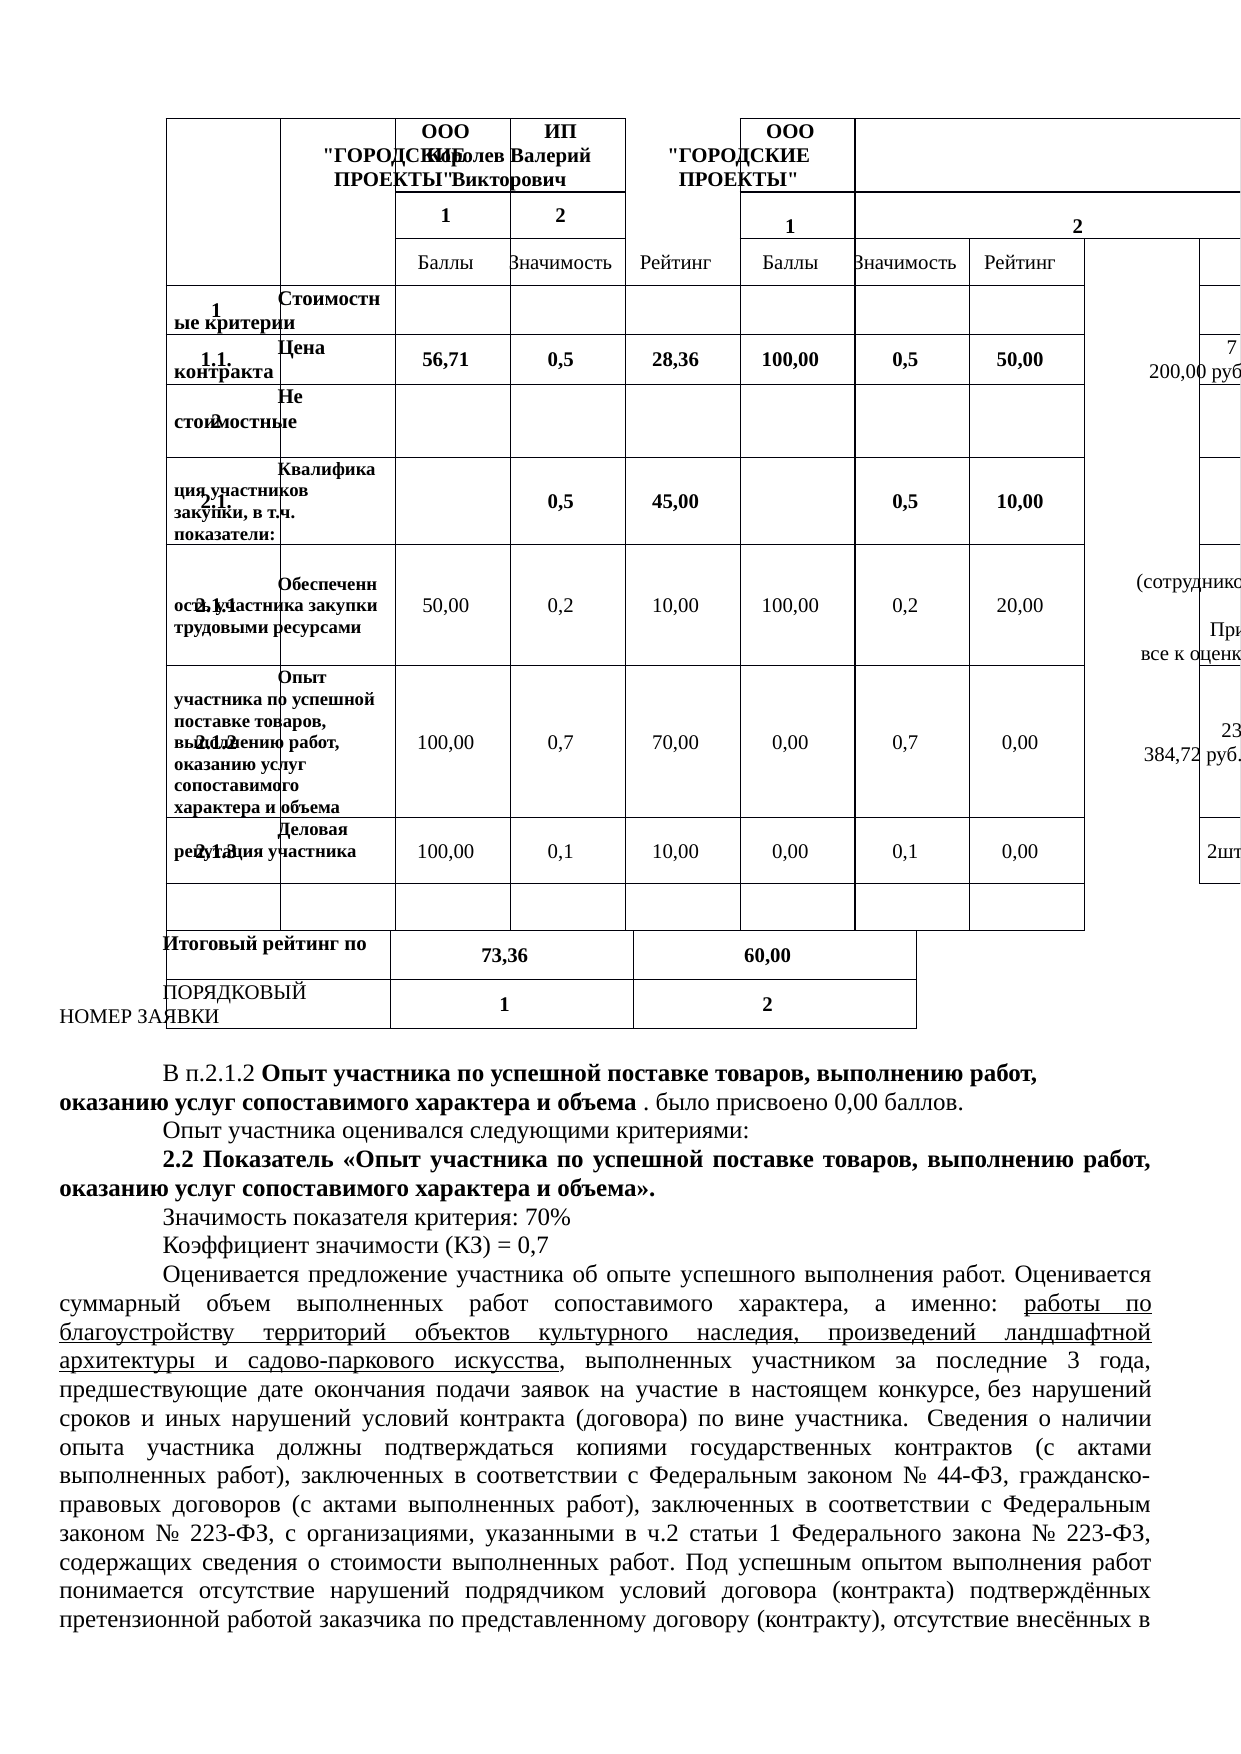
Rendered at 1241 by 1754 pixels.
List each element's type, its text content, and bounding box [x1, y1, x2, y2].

table_cell [1085, 239, 1199, 285]
table_cell Обеспеченность участника закупки трудовыми ресурсами [281, 545, 395, 665]
table_cell 2 [634, 980, 916, 1028]
table_cell 0,00 [970, 666, 1084, 817]
table_cell 2 [856, 193, 1240, 238]
table_cell 0,1 [511, 818, 625, 883]
table_cell [1218, 930, 1240, 979]
table_cell 23 071 384,72 руб.* [1200, 666, 1240, 817]
table_cell Баллы [741, 239, 854, 285]
table_header Наименование критерия оценки заявок, показатели критерия [281, 119, 395, 285]
table_cell 2.1.3 [167, 818, 280, 883]
table_cell 10,00 [626, 818, 740, 883]
table_cell 2 [511, 193, 625, 238]
table_cell [281, 884, 395, 930]
table_cell [1085, 883, 1199, 930]
text Коэффициент значимости (КЗ) = 0,7 [59, 1231, 1152, 1259]
table_cell [1085, 384, 1199, 457]
table_cell 0,7 [511, 666, 625, 817]
table_cell 60,00 [634, 931, 916, 979]
table_cell [1200, 458, 1240, 544]
text Опыт участника оценивался следующими критериями: [59, 1116, 1152, 1144]
table_cell ИП Королев Валерий Викторович [511, 119, 625, 191]
table_cell 50,00 [970, 335, 1084, 383]
table_cell [1085, 665, 1199, 817]
table_cell 0,5 [856, 335, 969, 383]
table_cell Значимость [856, 239, 969, 285]
table_cell Итоговый рейтинг по заявке [167, 931, 390, 979]
table_cell [970, 286, 1084, 334]
table_cell 0,00 [741, 818, 854, 883]
table_cell 20,00 [970, 545, 1084, 665]
table_cell [1200, 385, 1240, 457]
table_cell Рейтинг [626, 238, 740, 285]
table_cell [1085, 817, 1199, 883]
table_cell 0,7 [856, 666, 969, 817]
table_cell [1085, 457, 1199, 544]
table_cell Деловая репутация участника закупки [281, 818, 395, 883]
table_cell 1.1. [167, 335, 280, 383]
table_cell Рейтинг [970, 239, 1084, 285]
table_cell [917, 931, 974, 979]
table_cell 0,5 [856, 458, 969, 544]
table_cell Стоимостные критерии [281, 286, 395, 334]
table_cell 2.1. [167, 458, 280, 544]
table_cell [167, 884, 280, 930]
table_cell [970, 884, 1084, 930]
table_cell 1 [167, 286, 280, 334]
table_cell Опыт участника по успешной поставке товаров, выполнению работ, оказанию услуг сопоставимого характера и объема [281, 666, 395, 817]
table_cell ООО "ГОРОДСКИЕ ПРОЕКТЫ" [741, 119, 854, 191]
table_cell ПОРЯДКОВЫЙ НОМЕР ЗАЯВКИ [167, 980, 390, 1028]
table_cell [626, 884, 740, 930]
table_cell 2.1.2 [167, 666, 280, 817]
table_cell 1 [396, 193, 510, 238]
table_cell 2 [167, 385, 280, 457]
table_cell 100,00 [396, 666, 510, 817]
table_cell 0,5 [511, 335, 625, 383]
table_cell [511, 286, 625, 334]
table_cell [917, 979, 974, 1028]
table_cell 0,2 [511, 545, 625, 665]
table_cell [741, 286, 854, 334]
table_cell Значимость [511, 239, 625, 285]
table_cell [396, 286, 510, 334]
table_cell Квалификация участников закупки, в т.ч. показатели: [281, 458, 395, 544]
table_cell 10,00 [970, 458, 1084, 544]
table_cell 100,00 [741, 335, 854, 383]
table_cell [741, 458, 854, 544]
table_cell 7 582 200,00 руб. [1200, 335, 1240, 383]
table_cell [626, 118, 740, 191]
table_cell 0,2 [856, 545, 969, 665]
table_cell 0,5 [511, 458, 625, 544]
table_cell Баллы [396, 239, 510, 285]
table_cell 1 [391, 980, 633, 1028]
table_cell 0,1 [856, 818, 969, 883]
table_cell [856, 119, 1240, 191]
table_cell 45,00 [626, 458, 740, 544]
table_cell [1085, 544, 1199, 665]
table_cell [856, 884, 969, 930]
table_cell ООО "ГОРОДСКИЕ ПРОЕКТЫ" [396, 119, 510, 191]
table_cell 6 (сотрудников) Приняты все к оценке [1200, 545, 1240, 665]
table_cell 2шт. **** [1200, 818, 1240, 883]
table_cell 100,00 [741, 545, 854, 665]
table_cell 56,71 [396, 335, 510, 383]
text В п.2.1.2 Опыт участника по успешной поставке товаров, выполнению работ, оказанию услуг сопоставимого характера и объема . было присвоено 0,00 баллов. [59, 1058, 1152, 1116]
table_cell 73,36 [391, 931, 633, 979]
table_cell [1085, 285, 1199, 334]
table_cell [974, 979, 1218, 1028]
table_cell [856, 385, 969, 457]
table_cell [626, 286, 740, 334]
table_cell [511, 385, 625, 457]
table_cell 70,00 [626, 666, 740, 817]
table_cell Не стоимостные критерии [281, 385, 395, 457]
table_cell [626, 385, 740, 457]
table_cell [396, 884, 510, 930]
table_cell Цена контракта [281, 335, 395, 383]
table_cell [396, 385, 510, 457]
table_cell 0,00 [741, 666, 854, 817]
table_cell [970, 385, 1084, 457]
table_cell [741, 884, 854, 930]
table_cell [1200, 286, 1240, 334]
table_cell 1 [741, 193, 854, 238]
table_cell 50,00 [396, 545, 510, 665]
text Значимость показателя критерия: 70% [59, 1202, 1152, 1231]
table_cell [974, 930, 1218, 979]
table_cell 0,00 [970, 818, 1084, 883]
text архитектуры и садово-паркового искусства, выполненных участником за последние 3 года, предшествующие дате окончания подачи заявок на участие в настоящем конкурсе, без нарушений сроков и иных нарушений условий контракта (договора) по вине участника. Сведения о наличии опыта участника должны подтверждаться копиями государственных контрактов (с актами выполненных работ), заключенных в соответствии с Федеральным законом № 44-ФЗ, гражданско-правовых договоров (с актами выполненных работ), заключенных в соответствии с Федеральным законом № 223-ФЗ, с организациями, указанными в ч.2 статьи 1 Федерального закона № 223-ФЗ, содержащих сведения о стоимости выполненных работ. Под успешным опытом выполнения работ понимается отсутствие нарушений подрядчиком условий договора (контракта) подтверждённых претензионной работой заказчика по представленному договору (контракту), отсутствие внесённых в [59, 1343, 1152, 1633]
table_cell 28,36 [626, 335, 740, 383]
text 2.2 Показатель «Опыт участника по успешной поставке товаров, выполнению работ, оказанию услуг сопоставимого характера и объема». [59, 1144, 1152, 1202]
table_cell [511, 884, 625, 930]
table_cell [626, 191, 740, 238]
table_cell 2.1.1 [167, 545, 280, 665]
text Оценивается предложение участника об опыте успешного выполнения работ. Оценивается суммарный объем выполненных работ сопоставимого характера, а именно: работы по благоустройству территорий объектов культурного наследия, произведений ландшафтной [59, 1259, 1152, 1342]
table_cell [1200, 884, 1240, 930]
table_header № п/п [167, 119, 280, 285]
table_cell [1085, 334, 1199, 383]
table_cell 10,00 [626, 545, 740, 665]
table_cell [1218, 979, 1240, 1028]
table_cell [741, 385, 854, 457]
table_cell 100,00 [396, 818, 510, 883]
table_cell [856, 286, 969, 334]
table_cell [1200, 239, 1240, 285]
table_cell [396, 458, 510, 544]
